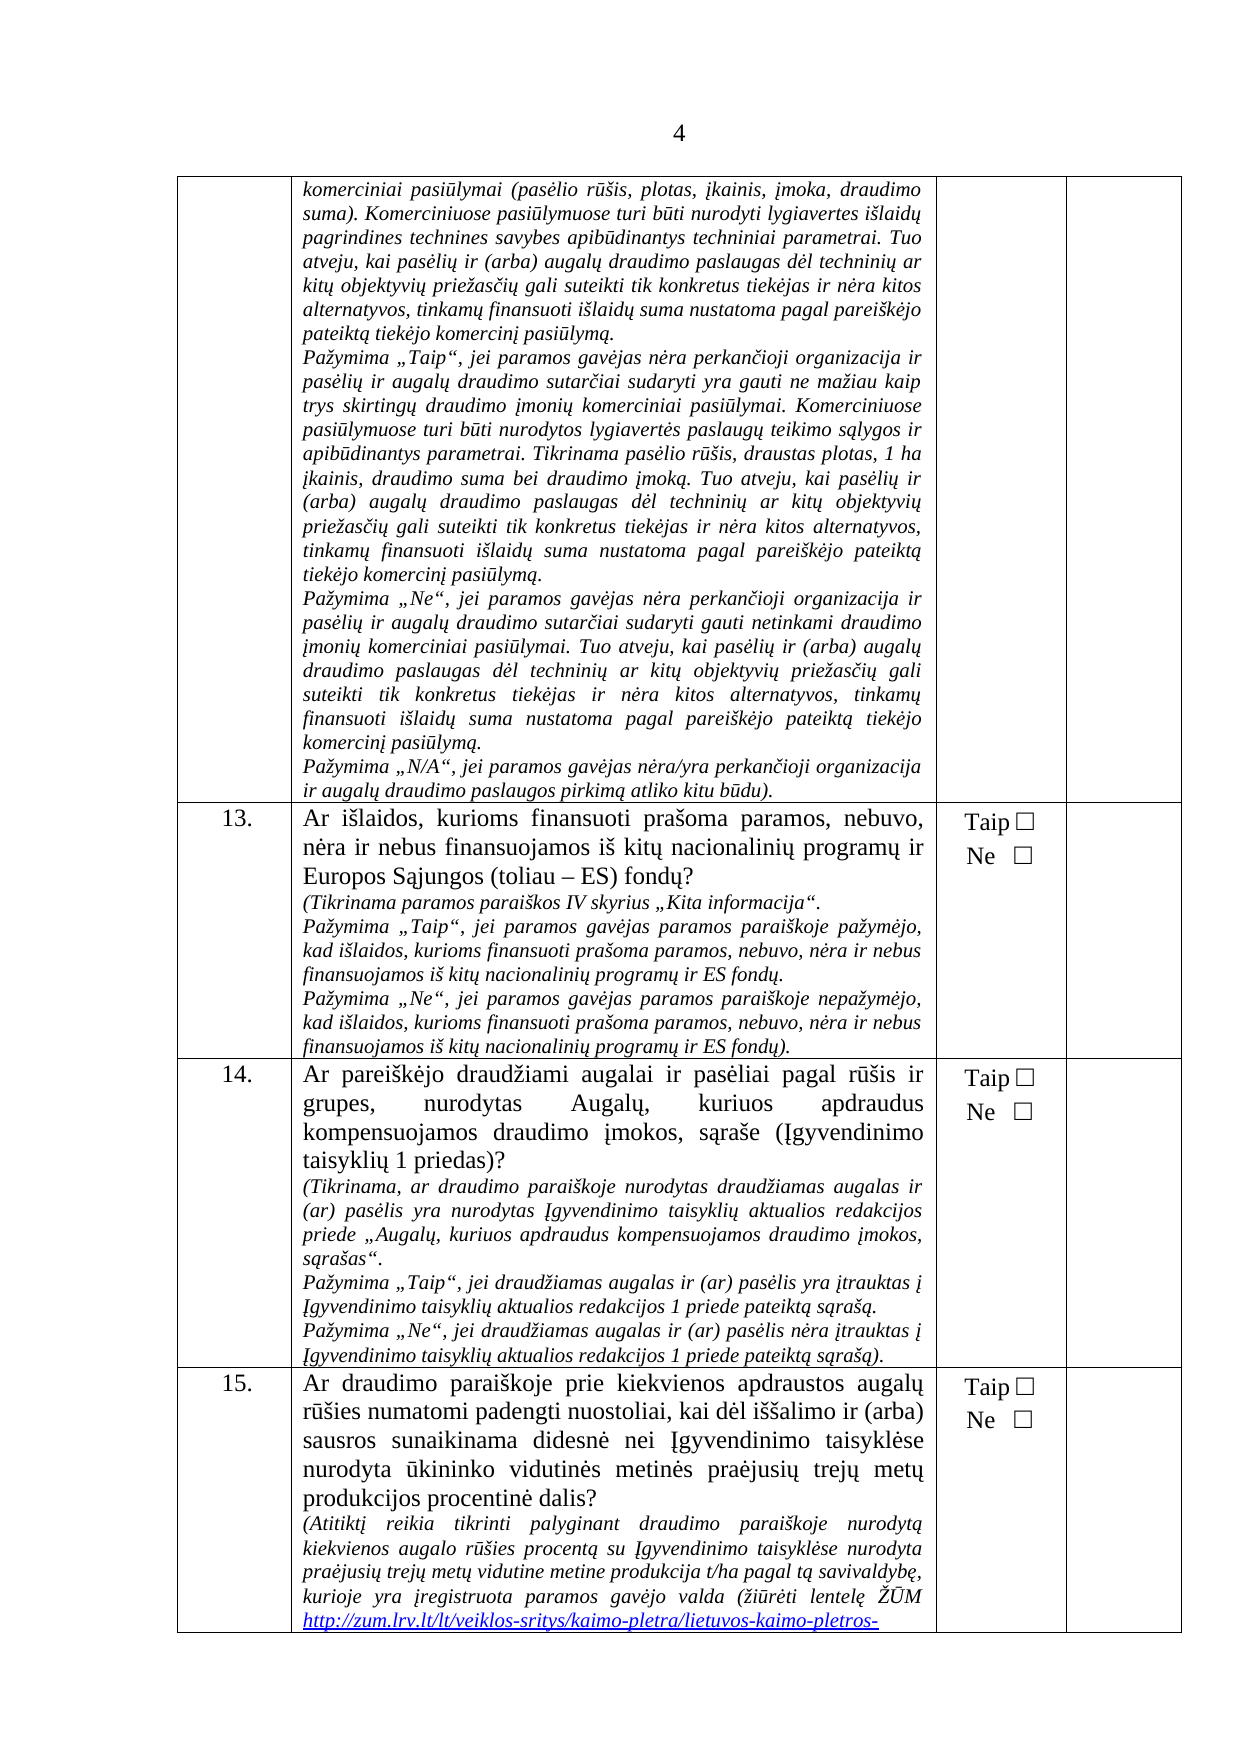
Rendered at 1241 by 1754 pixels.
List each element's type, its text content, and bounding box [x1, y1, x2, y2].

table_cell [1067, 1059, 1181, 1367]
table_cell [1067, 177, 1181, 802]
table_cell Taip □ Ne □ [937, 1059, 1066, 1367]
table_cell 14. [178, 1059, 291, 1367]
table_cell komerciniai pasiūlymai (pasėlio rūšis, plotas, įkainis, įmoka, draudimo suma). Komerciniuose pasiūlymuose turi būti nurodyti lygiavertes išlaidų pagrindines technines savybes apibūdinantys techniniai parametrai. Tuo atveju, kai pasėlių ir (arba) augalų draudimo paslaugas dėl techninių ar kitų objektyvių priežasčių gali suteikti tik konkretus tiekėjas ir nėra kitos alternatyvos, tinkamų finansuoti išlaidų suma nustatoma pagal pareiškėjo pateiktą tiekėjo komercinį pasiūlymą. Pažymima „Taip“, jei paramos gavėjas nėra perkančioji organizacija ir pasėlių ir augalų draudimo sutarčiai sudaryti yra gauti ne mažiau kaip trys skirtingų draudimo įmonių komerciniai pasiūlymai. Komerciniuose pasiūlymuose turi būti nurodytos lygiavertės paslaugų teikimo sąlygos ir apibūdinantys parametrai. Tikrinama pasėlio rūšis, draustas plotas, 1 ha įkainis, draudimo suma bei draudimo įmoką. Tuo atveju, kai pasėlių ir (arba) augalų draudimo paslaugas dėl techninių ar kitų objektyvių priežasčių gali suteikti tik konkretus tiekėjas ir nėra kitos alternatyvos, tinkamų finansuoti išlaidų suma nustatoma pagal pareiškėjo pateiktą tiekėjo komercinį pasiūlymą. Pažymima „Ne“, jei paramos gavėjas nėra perkančioji organizacija ir pasėlių ir augalų draudimo sutarčiai sudaryti gauti netinkami draudimo įmonių komerciniai pasiūlymai. Tuo atveju, kai pasėlių ir (arba) augalų draudimo paslaugas dėl techninių ar kitų objektyvių priežasčių gali suteikti tik konkretus tiekėjas ir nėra kitos alternatyvos, tinkamų finansuoti išlaidų suma nustatoma pagal pareiškėjo pateiktą tiekėjo komercinį pasiūlymą. Pažymima „N/A“, jei paramos gavėjas nėra/yra perkančioji organizacija ir augalų draudimo paslaugos pirkimą atliko kitu būdu). [292, 177, 936, 802]
table_cell [937, 177, 1066, 802]
table_cell Ar pareiškėjo draudžiami augalai ir pasėliai pagal rūšis ir grupes, nurodytas Augalų, kuriuos apdraudus kompensuojamos draudimo įmokos, sąraše (Įgyvendinimo taisyklių 1 priedas)? (Tikrinama, ar draudimo paraiškoje nurodytas draudžiamas augalas ir (ar) pasėlis yra nurodytas Įgyvendinimo taisyklių aktualios redakcijos priede „Augalų, kuriuos apdraudus kompensuojamos draudimo įmokos, sąrašas“. Pažymima „Taip“, jei draudžiamas augalas ir (ar) pasėlis yra įtrauktas į Įgyvendinimo taisyklių aktualios redakcijos 1 priede pateiktą sąrašą. Pažymima „Ne“, jei draudžiamas augalas ir (ar) pasėlis nėra įtrauktas į Įgyvendinimo taisyklių aktualios redakcijos 1 priede pateiktą sąrašą). [292, 1059, 936, 1367]
table_cell Taip □ Ne □ [937, 1368, 1066, 1632]
table_cell Ar išlaidos, kurioms finansuoti prašoma paramos, nebuvo, nėra ir nebus finansuojamos iš kitų nacionalinių programų ir Europos Sąjungos (toliau – ES) fondų? (Tikrinama paramos paraiškos IV skyrius „Kita informacija“. Pažymima „Taip“, jei paramos gavėjas paramos paraiškoje pažymėjo, kad išlaidos, kurioms finansuoti prašoma paramos, nebuvo, nėra ir nebus finansuojamos iš kitų nacionalinių programų ir ES fondų. Pažymima „Ne“, jei paramos gavėjas paramos paraiškoje nepažymėjo, kad išlaidos, kurioms finansuoti prašoma paramos, nebuvo, nėra ir nebus finansuojamos iš kitų nacionalinių programų ir ES fondų). [292, 803, 936, 1058]
table_cell Ar draudimo paraiškoje prie kiekvienos apdraustos augalų rūšies numatomi padengti nuostoliai, kai dėl iššalimo ir (arba) sausros sunaikinama didesnė nei Įgyvendinimo taisyklėse nurodyta ūkininko vidutinės metinės praėjusių trejų metų produkcijos procentinė dalis? (Atitiktį reikia tikrinti palyginant draudimo paraiškoje nurodytą kiekvienos augalo rūšies procentą su Įgyvendinimo taisyklėse nurodyta praėjusių trejų metų vidutine metine produkcija t/ha pagal tą savivaldybę, kurioje yra įregistruota paramos gavėjo valda (žiūrėti lentelę ŽŪM http://zum.lrv.lt/lt/veiklos-sritys/kaimo-pletra/lietuvos-kaimo-pletros- [292, 1368, 936, 1632]
table_cell 15. [178, 1368, 291, 1632]
table_cell [178, 177, 291, 802]
table_cell [1067, 1368, 1181, 1632]
table_cell Taip □ Ne □ [937, 803, 1066, 1058]
table_cell [1067, 803, 1181, 1058]
table_cell 13. [178, 803, 291, 1058]
